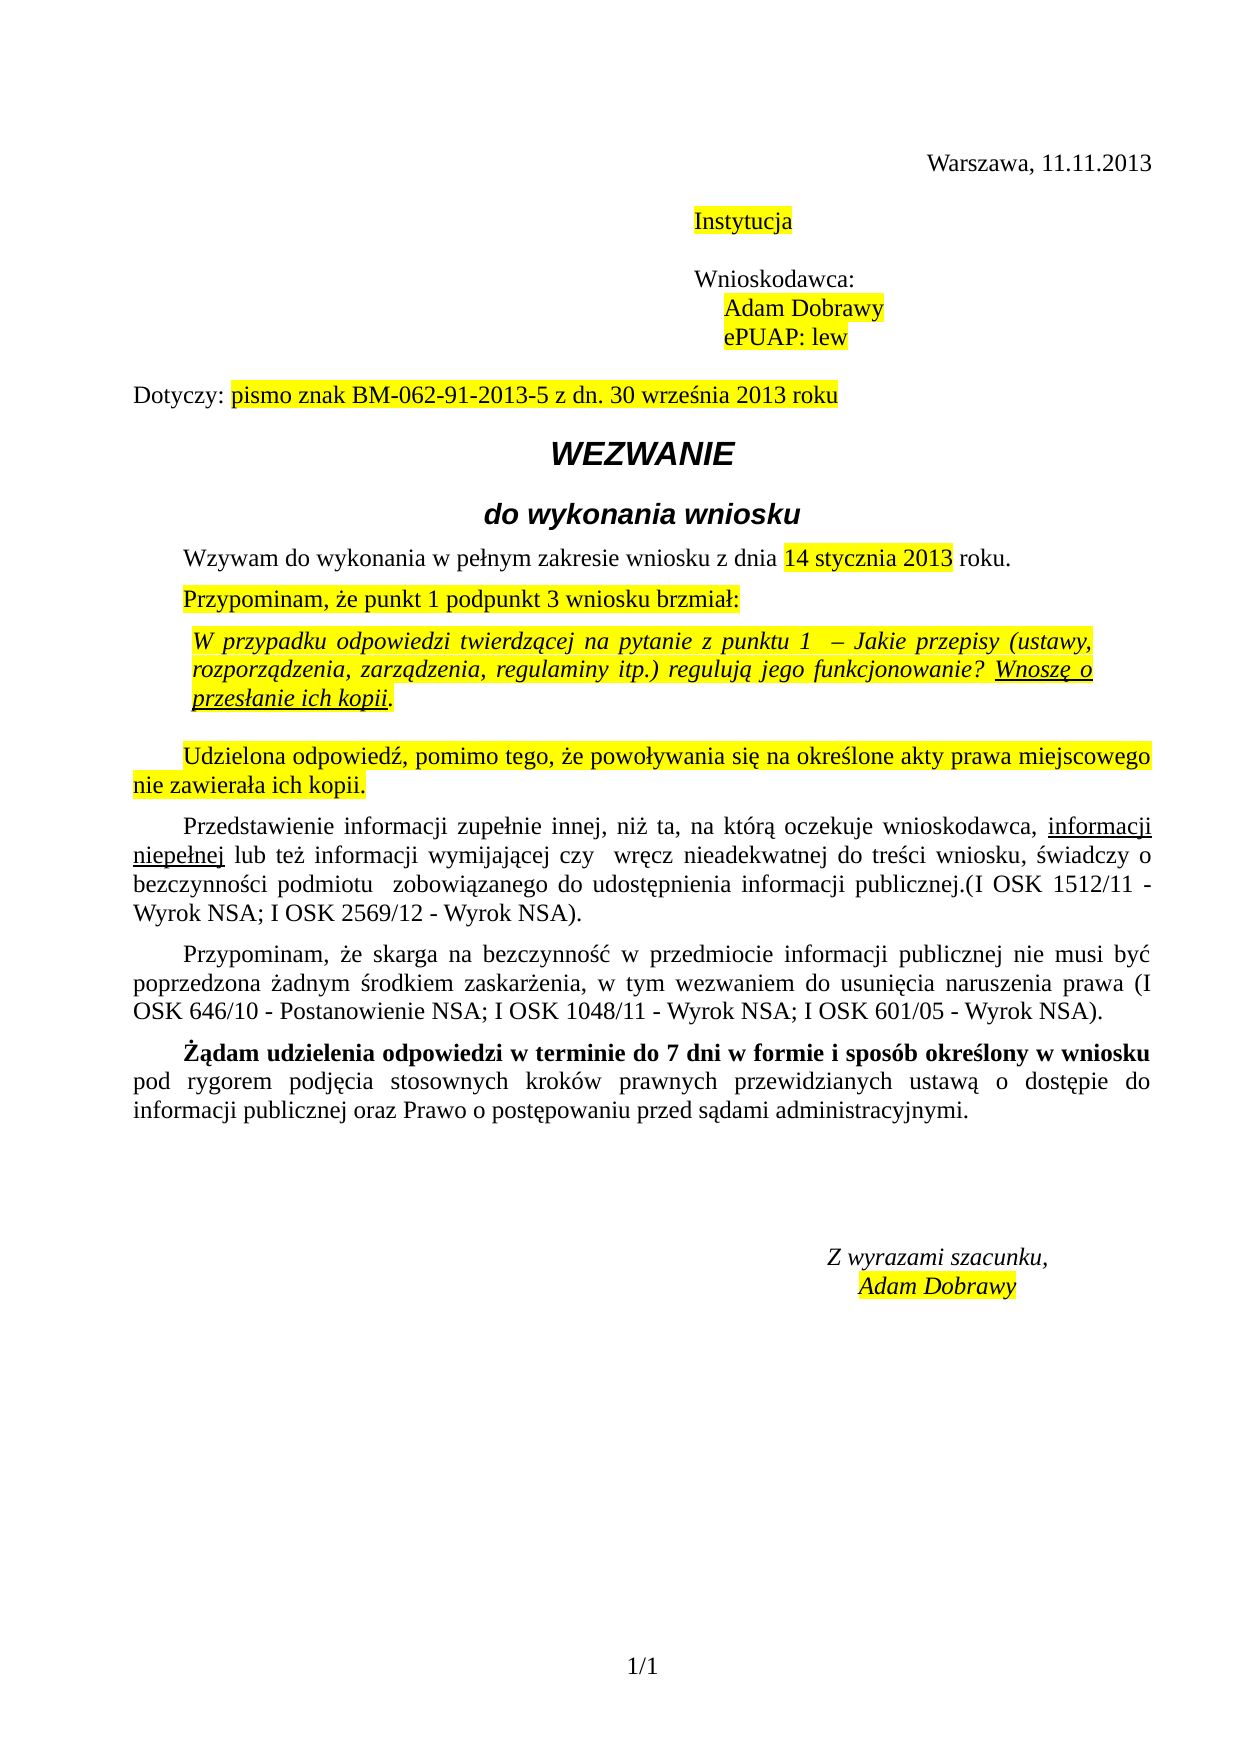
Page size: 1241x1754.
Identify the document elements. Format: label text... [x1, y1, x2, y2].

text Wnioskodawca: Adam Dobrawy ePUAP: lew [694, 264, 1152, 350]
text W przypadku odpowiedzi twierdzącej na pytanie z punktu 1 – Jakie przepisy (ustawy, rozporządzenia, zarządzenia, regulaminy itp.) regulują jego funkcjonowanie? Wnoszę o przesłanie ich kopii. [192, 626, 1093, 712]
text Żądam udzielenia odpowiedzi w terminie do 7 dni w formie i sposób określony w wniosku pod rygorem podjęcia stosownych kroków prawnych przewidzianych ustawą o dostępie do informacji publicznej oraz Prawo o postępowaniu przed sądami administracyjnymi. [133, 1038, 1152, 1124]
text Z wyrazami szacunku, Adam Dobrawy [723, 1242, 1152, 1299]
text Przypominam, że punkt 1 podpunkt 3 wniosku brzmiał: [133, 584, 1152, 613]
text Instytucja [694, 206, 1152, 234]
text Warszawa, 11.11.2013 [133, 148, 1152, 176]
subtitle do wykonania wniosku [133, 497, 1152, 531]
text Dotyczy: pismo znak BM-062-91-2013-5 z dn. 30 września 2013 roku [133, 380, 1152, 408]
text Wzywam do wykonania w pełnym zakresie wniosku z dnia 14 stycznia 2013 roku. [133, 543, 1152, 572]
text Udzielona odpowiedź, pomimo tego, że powoływania się na określone akty prawa miejscowego nie zawierała ich kopii. [133, 741, 1152, 799]
subtitle WEZWANIE [133, 433, 1152, 472]
text Przedstawienie informacji zupełnie innej, niż ta, na którą oczekuje wnioskodawca, informacji niepełnej lub też informacji wymijającej czy wręcz nieadekwatnej do treści wniosku, świadczy o bezczynności podmiotu zobowiązanego do udostępnienia informacji publicznej.(I OSK 1512/11 - Wyrok NSA; I OSK 2569/12 - Wyrok NSA). [133, 811, 1152, 926]
text Przypominam, że skarga na bezczynność w przedmiocie informacji publicznej nie musi być poprzedzona żadnym środkiem zaskarżenia, w tym wezwaniem do usunięcia naruszenia prawa (I OSK 646/10 - Postanowienie NSA; I OSK 1048/11 - Wyrok NSA; I OSK 601/05 - Wyrok NSA). [133, 939, 1152, 1025]
